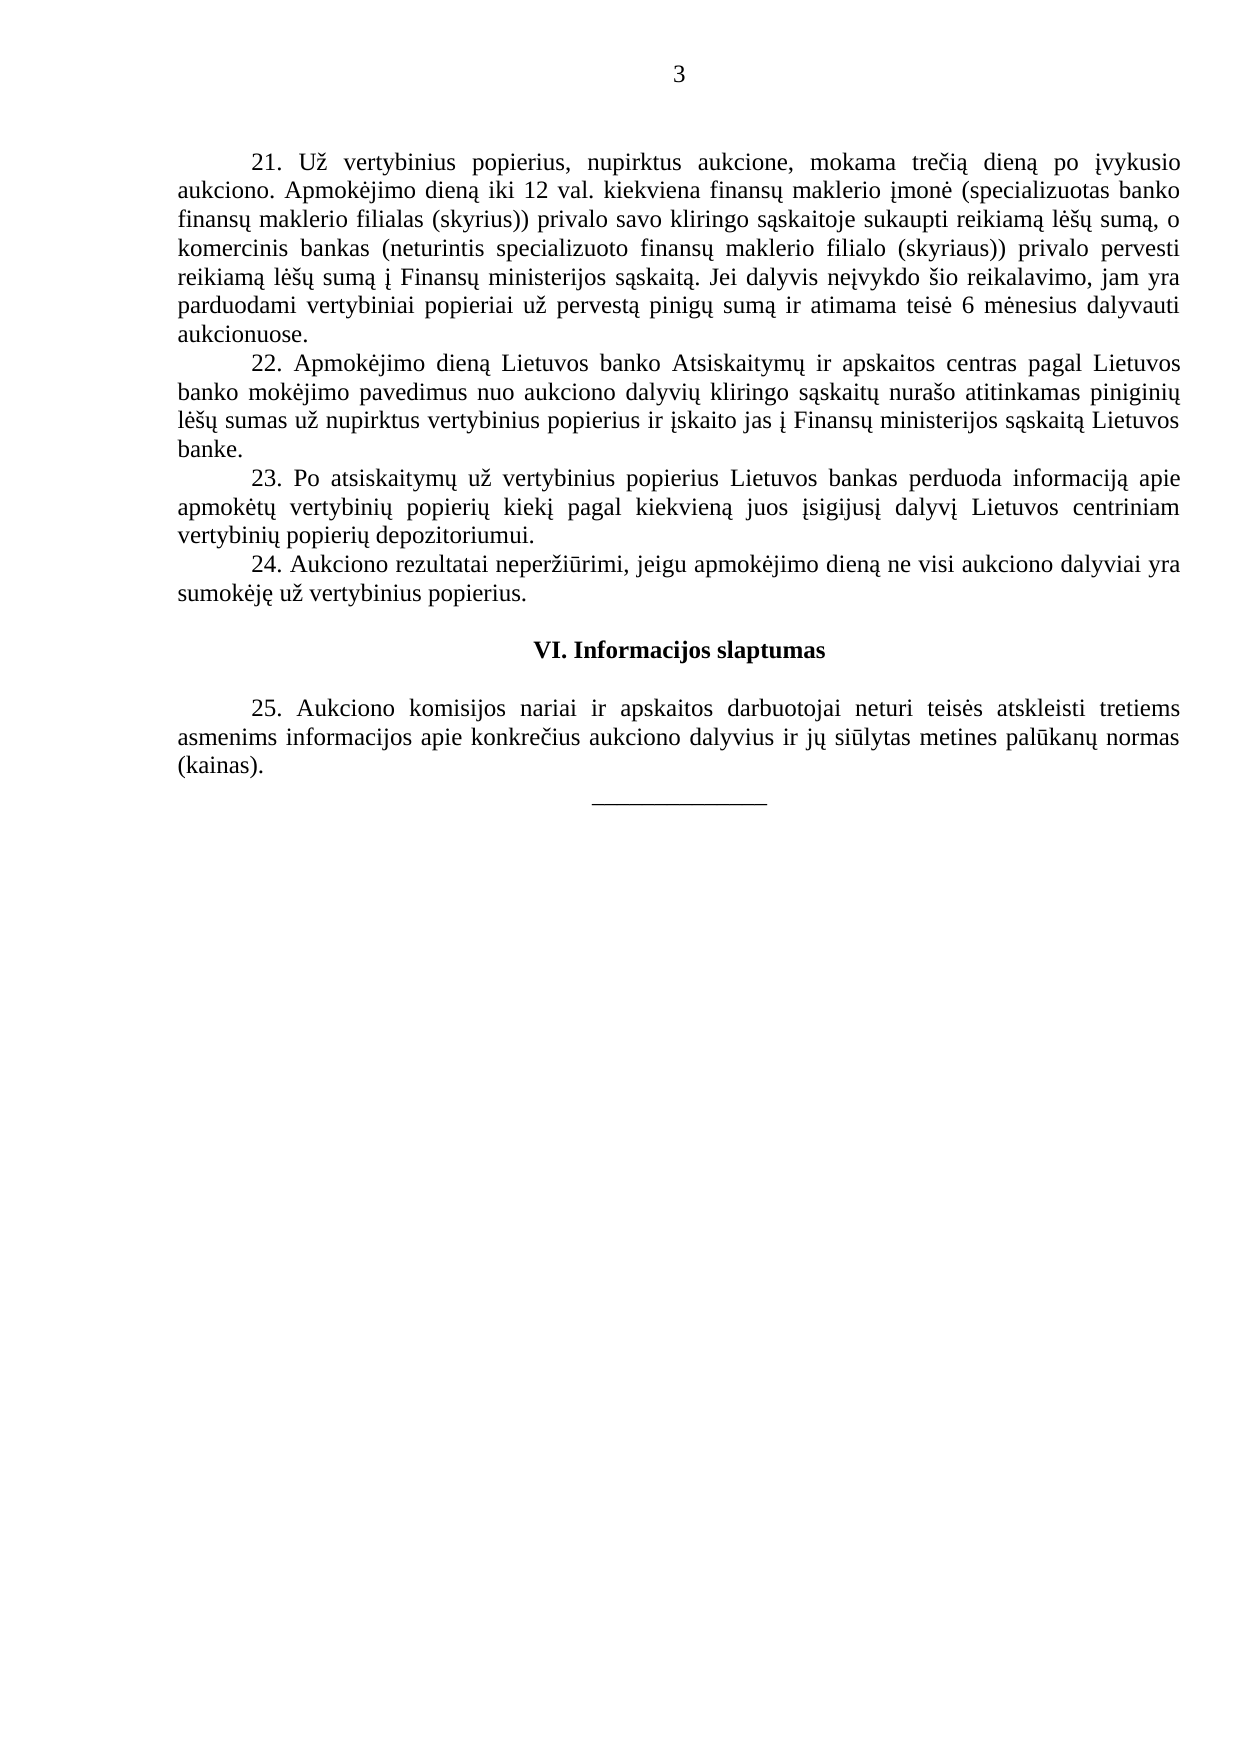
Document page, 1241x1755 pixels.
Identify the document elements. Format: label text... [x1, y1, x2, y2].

text 24. Aukciono rezultatai neperžiūrimi, jeigu apmokėjimo dieną ne visi aukciono dalyviai yra sumokėję už vertybinius popierius. [177, 549, 1181, 607]
text 23. Po atsiskaitymų už vertybinius popierius Lietuvos bankas perduoda informaciją apie apmokėtų vertybinių popierių kiekį pagal kiekvieną juos įsigijusį dalyvį Lietuvos centriniam vertybinių popierių depozitoriumui. [177, 463, 1181, 549]
text 21. Už vertybinius popierius, nupirktus aukcione, mokama trečią dieną po įvykusio aukciono. Apmokėjimo dieną iki 12 val. kiekviena finansų maklerio įmonė (specializuotas banko finansų maklerio filialas (skyrius)) privalo savo kliringo sąskaitoje sukaupti reikiamą lėšų sumą, o komercinis bankas (neturintis specializuoto finansų maklerio filialo (skyriaus)) privalo pervesti reikiamą lėšų sumą į Finansų ministerijos sąskaitą. Jei dalyvis neįvykdo šio reikalavimo, jam yra parduodami vertybiniai popieriai už pervestą pinigų sumą ir atimama teisė 6 mėnesius dalyvauti aukcionuose. [177, 147, 1181, 348]
text ______________ [177, 779, 1181, 808]
text 22. Apmokėjimo dieną Lietuvos banko Atsiskaitymų ir apskaitos centras pagal Lietuvos banko mokėjimo pavedimus nuo aukciono dalyvių kliringo sąskaitų nurašo atitinkamas piniginių lėšų sumas už nupirktus vertybinius popierius ir įskaito jas į Finansų ministerijos sąskaitą Lietuvos banke. [177, 348, 1181, 463]
text VI. Informacijos slaptumas [177, 636, 1181, 664]
text 25. Aukciono komisijos nariai ir apskaitos darbuotojai neturi teisės atskleisti tretiems asmenims informacijos apie konkrečius aukciono dalyvius ir jų siūlytas metines palūkanų normas (kainas). [177, 693, 1181, 779]
